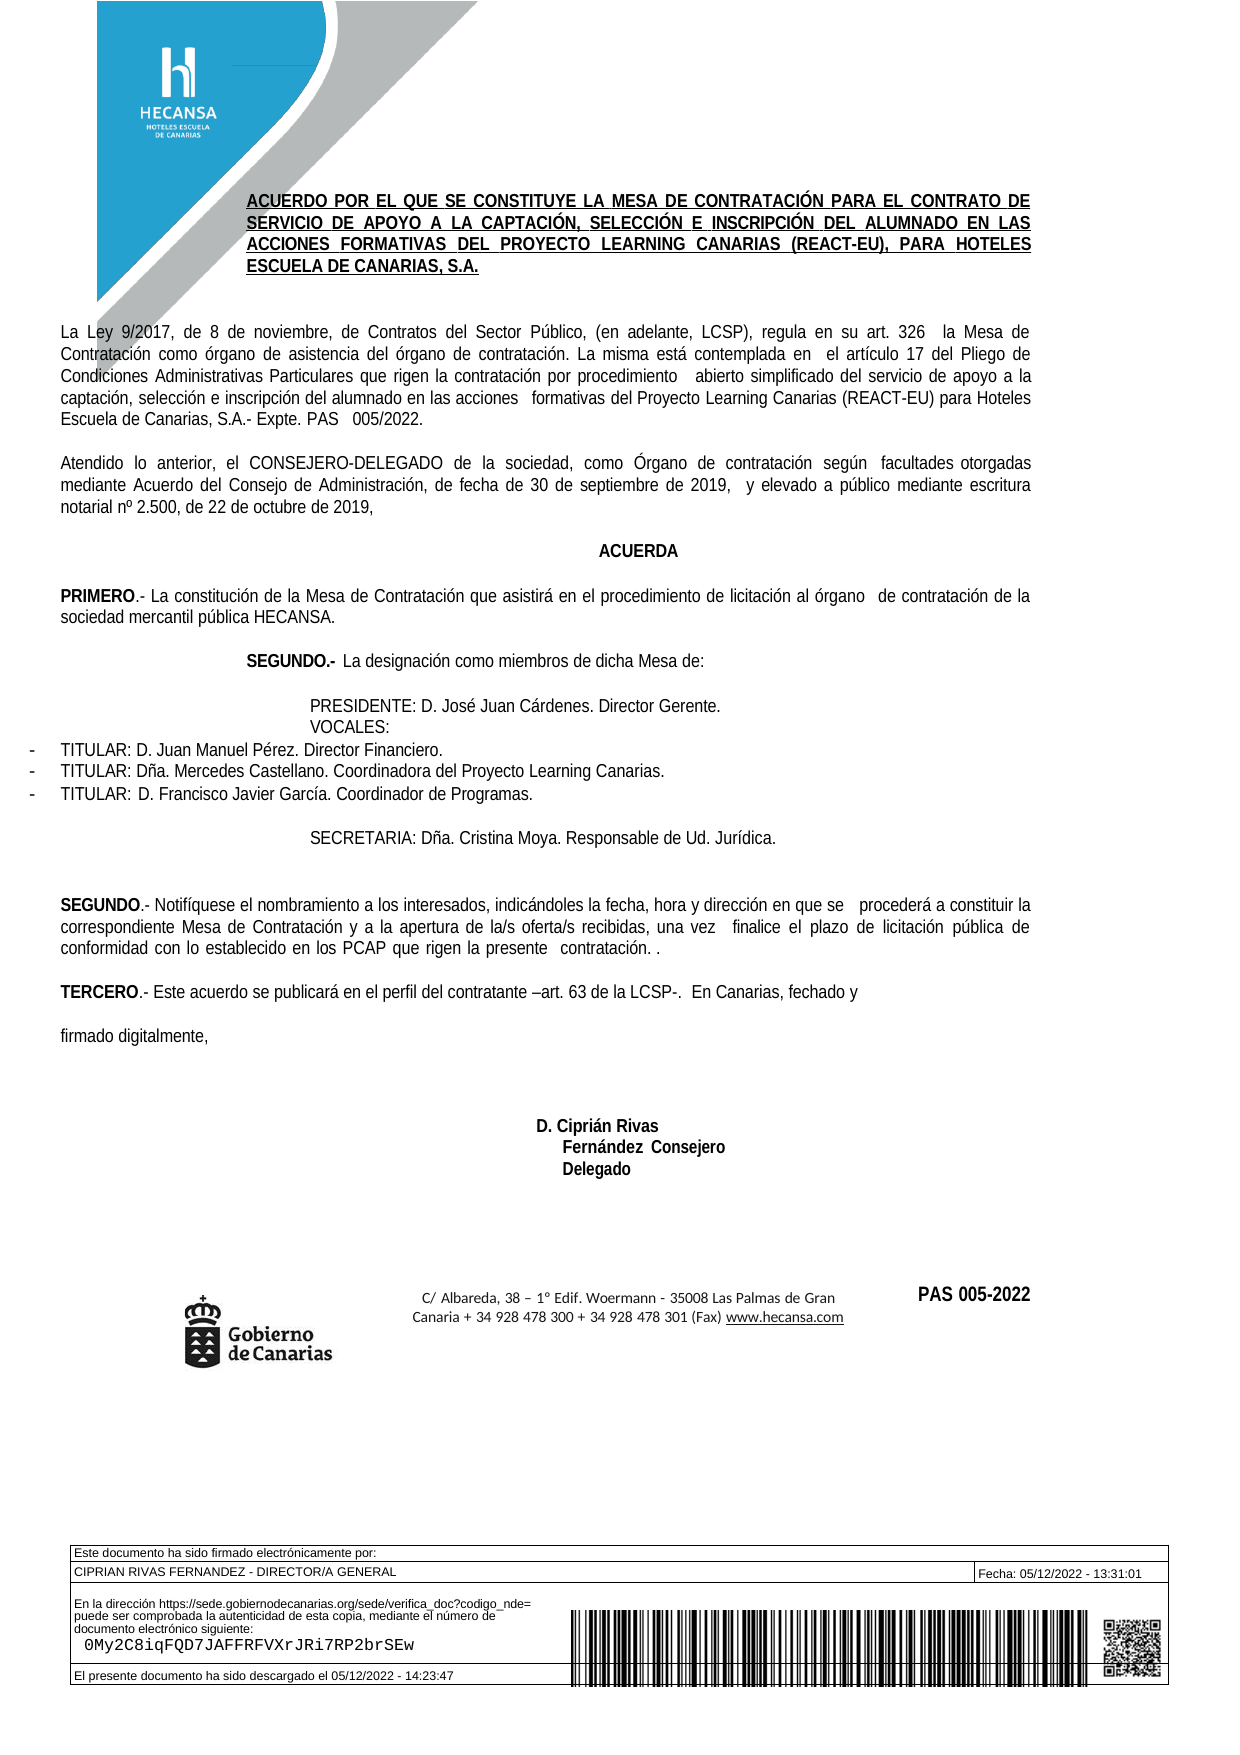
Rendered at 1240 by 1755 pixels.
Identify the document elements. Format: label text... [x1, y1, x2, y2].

subtitle ACUERDO POR EL QUE SE CONSTITUYE LA MESA DE CONTRATACIÓN PARA EL CONTRATO DE SERVICIO DE APOYO A LA CAPTACIÓN, SELECCIÓN E INSCRIPCIÓN DEL ALUMNADO EN LAS ACCIONES FORMATIVAS DEL PROYECTO LEARNING CANARIAS (REACT-EU), PARA HOTELES ESCUELA DE CANARIAS, S.A. [250, 209, 1031, 230]
table_cell Fecha: 05/12/2022 - 13:31:01 [975, 1562, 1168, 1582]
text PRIMERO.- La constitución de la Mesa de Contratación que asistirá en el procedimiento de licitación al órgano de contratación de la sociedad mercantil pública HECANSA. [60, 584, 1031, 628]
list TITULAR: D. Francisco Javier García. Coordinador de Programas. [29, 783, 1179, 804]
table_cell En la dirección https://sede.gobiernodecanarias.org/sede/verifica_doc?codigo_nde= puede ser comprobada la autenticidad de esta copia, mediante el número de documento electrónico siguiente: 0My2C8iqFQD7JAFFRFVXrJRi7RP2brSEw [71, 1583, 1168, 1663]
text SECRETARIA: Dña. Cristina Moya. Responsable de Ud. Jurídica. [310, 827, 1179, 849]
subtitle ACUERDO POR EL QUE SE CONSTITUYE LA MESA DE CONTRATACIÓN PARA EL CONTRATO DE SERVICIO DE APOYO A LA CAPTACIÓN, SELECCIÓN E INSCRIPCIÓN DEL ALUMNADO EN LAS ACCIONES FORMATIVAS DEL PROYECTO LEARNING CANARIAS (REACT-EU), PARA HOTELES ESCUELA DE CANARIAS, S.A. [246, 253, 1031, 277]
text TERCERO.- Este acuerdo se publicará en el perfil del contratante –art. 63 de la LCSP-. En Canarias, fechado y firmado digitalmente, [60, 981, 871, 1047]
text SEGUNDO.- La designación como miembros de dicha Mesa de: [246, 650, 1179, 672]
table_cell El presente documento ha sido descargado el 05/12/2022 - 14:23:47 [71, 1664, 571, 1684]
table_header Este documento ha sido firmado electrónicamente por: [71, 1546, 1168, 1561]
table_cell CIPRIAN RIVAS FERNANDEZ - DIRECTOR/A GENERAL [71, 1562, 974, 1582]
list TITULAR: D. Juan Manuel Pérez. Director Financiero. [29, 738, 1179, 760]
text SEGUNDO.- Notifíquese el nombramiento a los interesados, indicándoles la fecha, hora y dirección en que se procederá a constituir la correspondiente Mesa de Contratación y a la apertura de la/s oferta/s recibidas, una vez finalice el plazo de licitación pública de conformidad con lo establecido en los PCAP que rigen la presente contratación. . [60, 894, 1031, 959]
text PRESIDENTE: D. José Juan Cárdenes. Director Gerente. VOCALES: [310, 695, 789, 738]
subtitle ACUERDO POR EL QUE SE CONSTITUYE LA MESA DE CONTRATACIÓN PARA EL CONTRATO DE SERVICIO DE APOYO A LA CAPTACIÓN, SELECCIÓN E INSCRIPCIÓN DEL ALUMNADO EN LAS ACCIONES FORMATIVAS DEL PROYECTO LEARNING CANARIAS (REACT-EU), PARA HOTELES ESCUELA DE CANARIAS, S.A. [272, 190, 1031, 208]
subtitle ACUERDA [98, 540, 1179, 561]
text La Ley 9/2017, de 8 de noviembre, de Contratos del Sector Público, (en adelante, LCSP), regula en su art. 326 la Mesa de Contratación como órgano de asistencia del órgano de contratación. La misma está contemplada en el artículo 17 del Pliego de Condiciones Administrativas Particulares que rigen la contratación por procedimiento abierto simplificado del servicio de apoyo a la captación, selección e inscripción del alumnado en las acciones formativas del Proyecto Learning Canarias (REACT-EU) para Hoteles Escuela de Canarias, S.A.- Expte. PAS 005/2022. [60, 321, 1031, 430]
text PAS 005-2022 [918, 1282, 1179, 1306]
text Atendido lo anterior, el CONSEJERO-DELEGADO de la sociedad, como Órgano de contratación según facultades otorgadas mediante Acuerdo del Consejo de Administración, de fecha de 30 de septiembre de 2019, y elevado a público mediante escritura notarial nº 2.500, de 22 de octubre de 2019, [60, 452, 1031, 517]
text C/ Albareda, 38 – 1º Edif. Woermann - 35008 Las Palmas de Gran Canaria + 34 928 478 300 + 34 928 478 301 (Fax) www.hecansa.com [412, 1288, 849, 1326]
list TITULAR: Dña. Mercedes Castellano. Coordinadora del Proyecto Learning Canarias. [29, 760, 1179, 782]
subtitle ACUERDO POR EL QUE SE CONSTITUYE LA MESA DE CONTRATACIÓN PARA EL CONTRATO DE SERVICIO DE APOYO A LA CAPTACIÓN, SELECCIÓN E INSCRIPCIÓN DEL ALUMNADO EN LAS ACCIONES FORMATIVAS DEL PROYECTO LEARNING CANARIAS (REACT-EU), PARA HOTELES ESCUELA DE CANARIAS, S.A. [246, 231, 1031, 252]
subtitle D. Ciprián Rivas Fernández Consejero Delegado [536, 1115, 742, 1179]
table_cell [1088, 1664, 1168, 1684]
